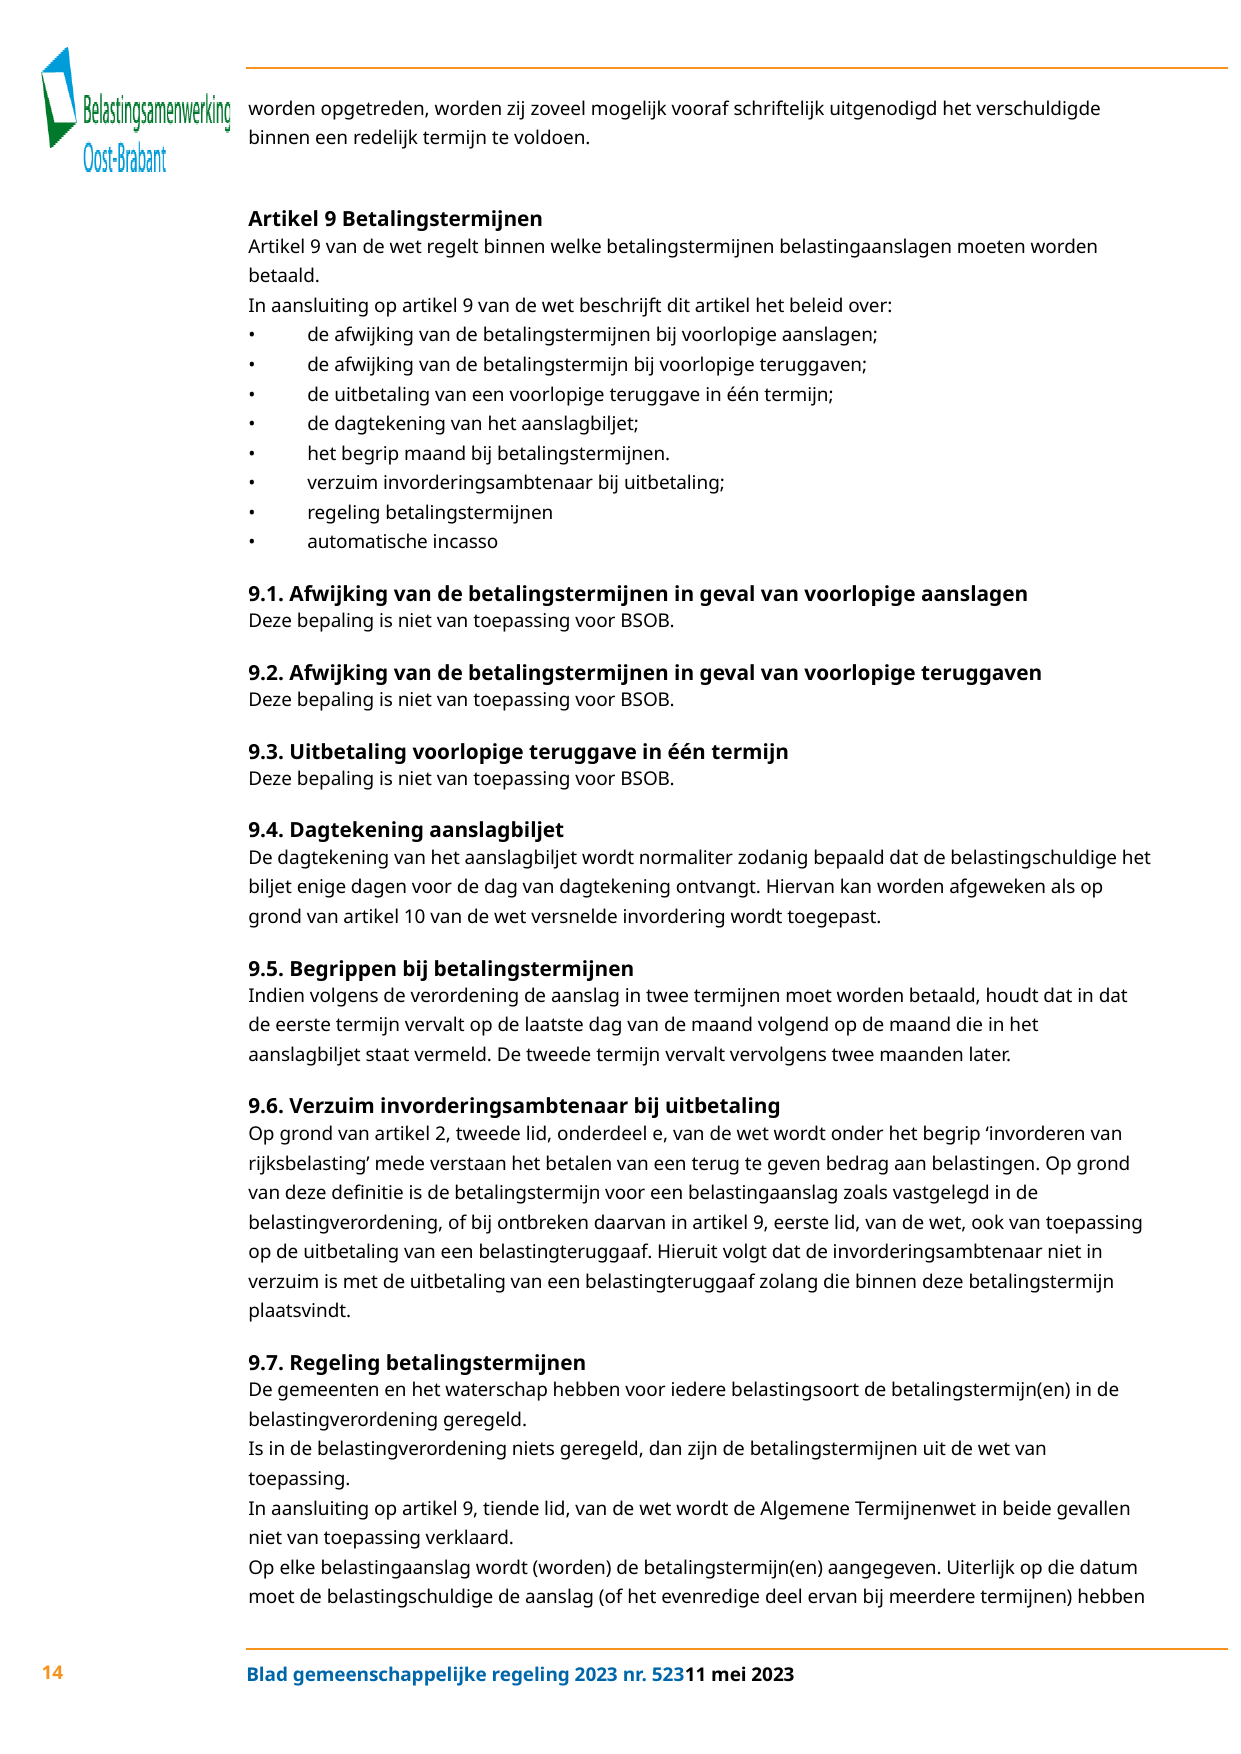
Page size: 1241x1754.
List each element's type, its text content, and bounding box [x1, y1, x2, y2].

list het begrip maand bij betalingstermijnen. [248, 440, 1152, 466]
list de afwijking van de betalingstermijnen bij voorlopige aanslagen; [248, 322, 1152, 347]
text In aansluiting op artikel 9, tiende lid, van de wet wordt de Algemene Termijnenwet in beide gevallen niet van toepassing verklaard. [248, 1495, 1152, 1550]
text 9.5. Begrippen bij betalingstermijnen [248, 954, 1152, 982]
list de uitbetaling van een voorlopige teruggave in één termijn; [248, 381, 1152, 406]
text 9.6. Verzuim invorderingsambtenaar bij uitbetaling [248, 1092, 1152, 1120]
text 9.3. Uitbetaling voorlopige teruggave in één termijn [248, 737, 1152, 765]
list de afwijking van de betalingstermijn bij voorlopige teruggaven; [248, 351, 1152, 377]
text Artikel 9 Betalingstermijnen [248, 204, 1152, 233]
text worden opgetreden, worden zij zoveel mogelijk vooraf schriftelijk uitgenodigd het verschuldigde binnen een redelijk termijn te voldoen. [248, 95, 1152, 150]
list regeling betalingstermijnen [248, 499, 1152, 525]
list automatische incasso [248, 529, 1152, 554]
picture [91, 163, 96, 172]
text Indien volgens de verordening de aanslag in twee termijnen moet worden betaald, houdt dat in dat de eerste termijn vervalt op de laatste dag van de maand volgend op de maand die in het aanslagbiljet staat vermeld. De tweede termijn vervalt vervolgens twee maanden later. [248, 982, 1152, 1067]
picture [86, 146, 91, 169]
text In aansluiting op artikel 9 van de wet beschrijft dit artikel het beleid over: [248, 292, 1152, 318]
picture [100, 161, 105, 172]
list de dagtekening van het aanslagbiljet; [248, 410, 1152, 436]
picture [41, 47, 231, 172]
text De gemeenten en het waterschap hebben voor iedere belastingsoort de betalingstermijn(en) in de belastingverordening geregeld. [248, 1376, 1152, 1432]
text 9.7. Regeling betalingstermijnen [248, 1348, 1152, 1376]
text Deze bepaling is niet van toepassing voor BSOB. [248, 607, 1152, 633]
text Deze bepaling is niet van toepassing voor BSOB. [248, 765, 1152, 791]
list verzuim invorderingsambtenaar bij uitbetaling; [248, 469, 1152, 495]
picture [129, 155, 134, 172]
text Is in de belastingverordening niets geregeld, dan zijn de betalingstermijnen uit de wet van toepassing. [248, 1436, 1152, 1491]
text 9.1. Afwijking van de betalingstermijnen in geval van voorlopige aanslagen [248, 579, 1152, 607]
text 9.2. Afwijking van de betalingstermijnen in geval van voorlopige teruggaven [248, 658, 1152, 686]
text Deze bepaling is niet van toepassing voor BSOB. [248, 686, 1152, 712]
text 9.4. Dagtekening aanslagbiljet [248, 816, 1152, 844]
text Op grond van artikel 2, tweede lid, onderdeel e, van de wet wordt onder het begrip ‘invorderen van rijksbelasting’ mede verstaan het betalen van een terug te geven bedrag aan belastingen. Op grond van deze definitie is de betalingstermijn voor een belastingaanslag zoals vastgelegd in de belastingverordening, of bij ontbreken daarvan in artikel 9, eerste lid, van de wet, ook van toepassing op de uitbetaling van een belastingteruggaaf. Hieruit volgt dat de invorderingsambtenaar niet in verzuim is met de uitbetaling van een belastingteruggaaf zolang die binnen deze betalingstermijn plaatsvindt. [248, 1120, 1152, 1323]
text Artikel 9 van de wet regelt binnen welke betalingstermijnen belastingaanslagen moeten worden betaald. [248, 233, 1152, 288]
text Op elke belastingaanslag wordt (worden) de betalingstermijn(en) aangegeven. Uiterlijk op die datum moet de belastingschuldige de aanslag (of het evenredige deel ervan bij meerdere termijnen) hebben [248, 1554, 1152, 1609]
text De dagtekening van het aanslagbiljet wordt normaliter zodanig bepaald dat de belastingschuldige het biljet enige dagen voor de dag van dagtekening ontvangt. Hiervan kan worden afgeweken als op grond van artikel 10 van de wet versnelde invordering wordt toegepast. [248, 844, 1152, 929]
